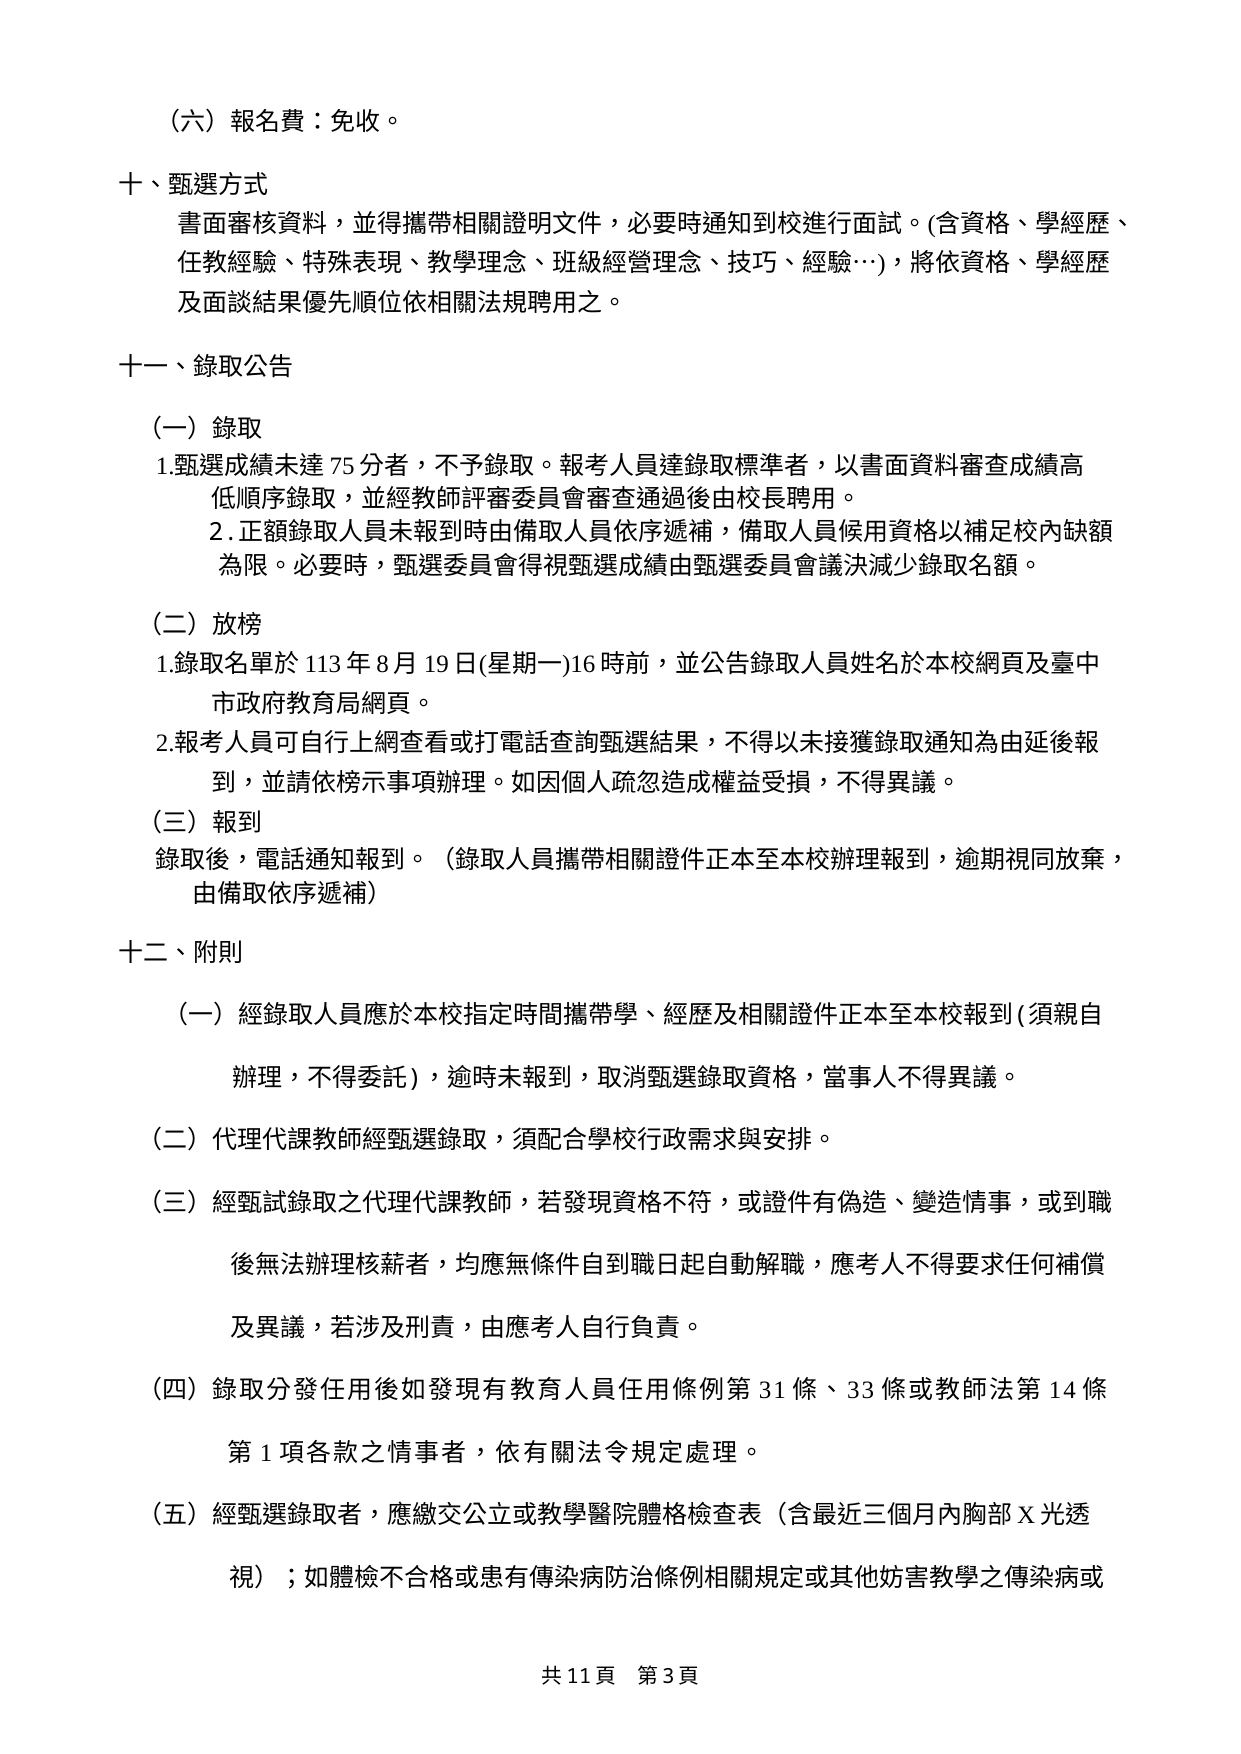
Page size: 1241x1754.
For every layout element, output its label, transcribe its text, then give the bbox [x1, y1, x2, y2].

text （一）錄取 [118, 385, 1122, 447]
text 十、甄選方式 [118, 141, 1122, 203]
text （六）報名費：免收。 [156, 78, 1122, 141]
text 1.甄選成績未達75分者，不予錄取。報考人員達錄取標準者，以書面資料審查成績高 低順序錄取，並經教師評審委員會審查通過後由校長聘用。 [118, 447, 1122, 514]
text （一）經錄取人員應於本校指定時間攜帶學、經歷及相關證件正本至本校報到(須親自辦理，不得委託)，逾時未報到，取消甄選錄取資格，當事人不得異議。 [118, 971, 1122, 1096]
text 錄取後，電話通知報到。（錄取人員攜帶相關證件正本至本校辦理報到，逾期視同放棄，由備取依序遞補） [118, 842, 1122, 909]
text （三）報到 [118, 802, 1122, 839]
text 十二、附則 [118, 909, 1122, 971]
text （五）經甄選錄取者，應繳交公立或教學醫院體格檢查表（含最近三個月內胸部X光透視）；如體檢不合格或患有傳染病防治條例相關規定或其他妨害教學之傳染病或 [118, 1471, 1122, 1596]
text （二）代理代課教師經甄選錄取，須配合學校行政需求與安排。 [118, 1096, 1122, 1159]
text 1.錄取名單於113年8月19日(星期一)16時前，並公告錄取人員姓名於本校網頁及臺中市政府教育局網頁。 [118, 643, 1122, 719]
text 書面審核資料，並得攜帶相關證明文件，必要時通知到校進行面試。(含資格、學經歷、任教經驗、特殊表現、教學理念、班級經營理念、技巧、經驗…)，將依資格、學經歷及面談結果優先順位依相關法規聘用之。 [177, 203, 1122, 319]
text （三）經甄試錄取之代理代課教師，若發現資格不符，或證件有偽造、變造情事，或到職後無法辦理核薪者，均應無條件自到職日起自動解職，應考人不得要求任何補償及異議，若涉及刑責，由應考人自行負責。 [118, 1159, 1122, 1346]
text 2.報考人員可自行上網查看或打電話查詢甄選結果，不得以未接獲錄取通知為由延後報到，並請依榜示事項辦理。如因個人疏忽造成權益受損，不得異議。 [118, 723, 1122, 799]
text 2.正額錄取人員未報到時由備取人員依序遞補，備取人員候用資格以補足校內缺額為限。必要時，甄選委員會得視甄選成績由甄選委員會議決減少錄取名額。 [118, 514, 1122, 581]
text 十一、錄取公告 [118, 322, 1122, 385]
text （二）放榜 [118, 581, 1122, 643]
text （四）錄取分發任用後如發現有教育人員任用條例第31條、33條或教師法第14條第1項各款之情事者，依有關法令規定處理。 [118, 1346, 1122, 1471]
